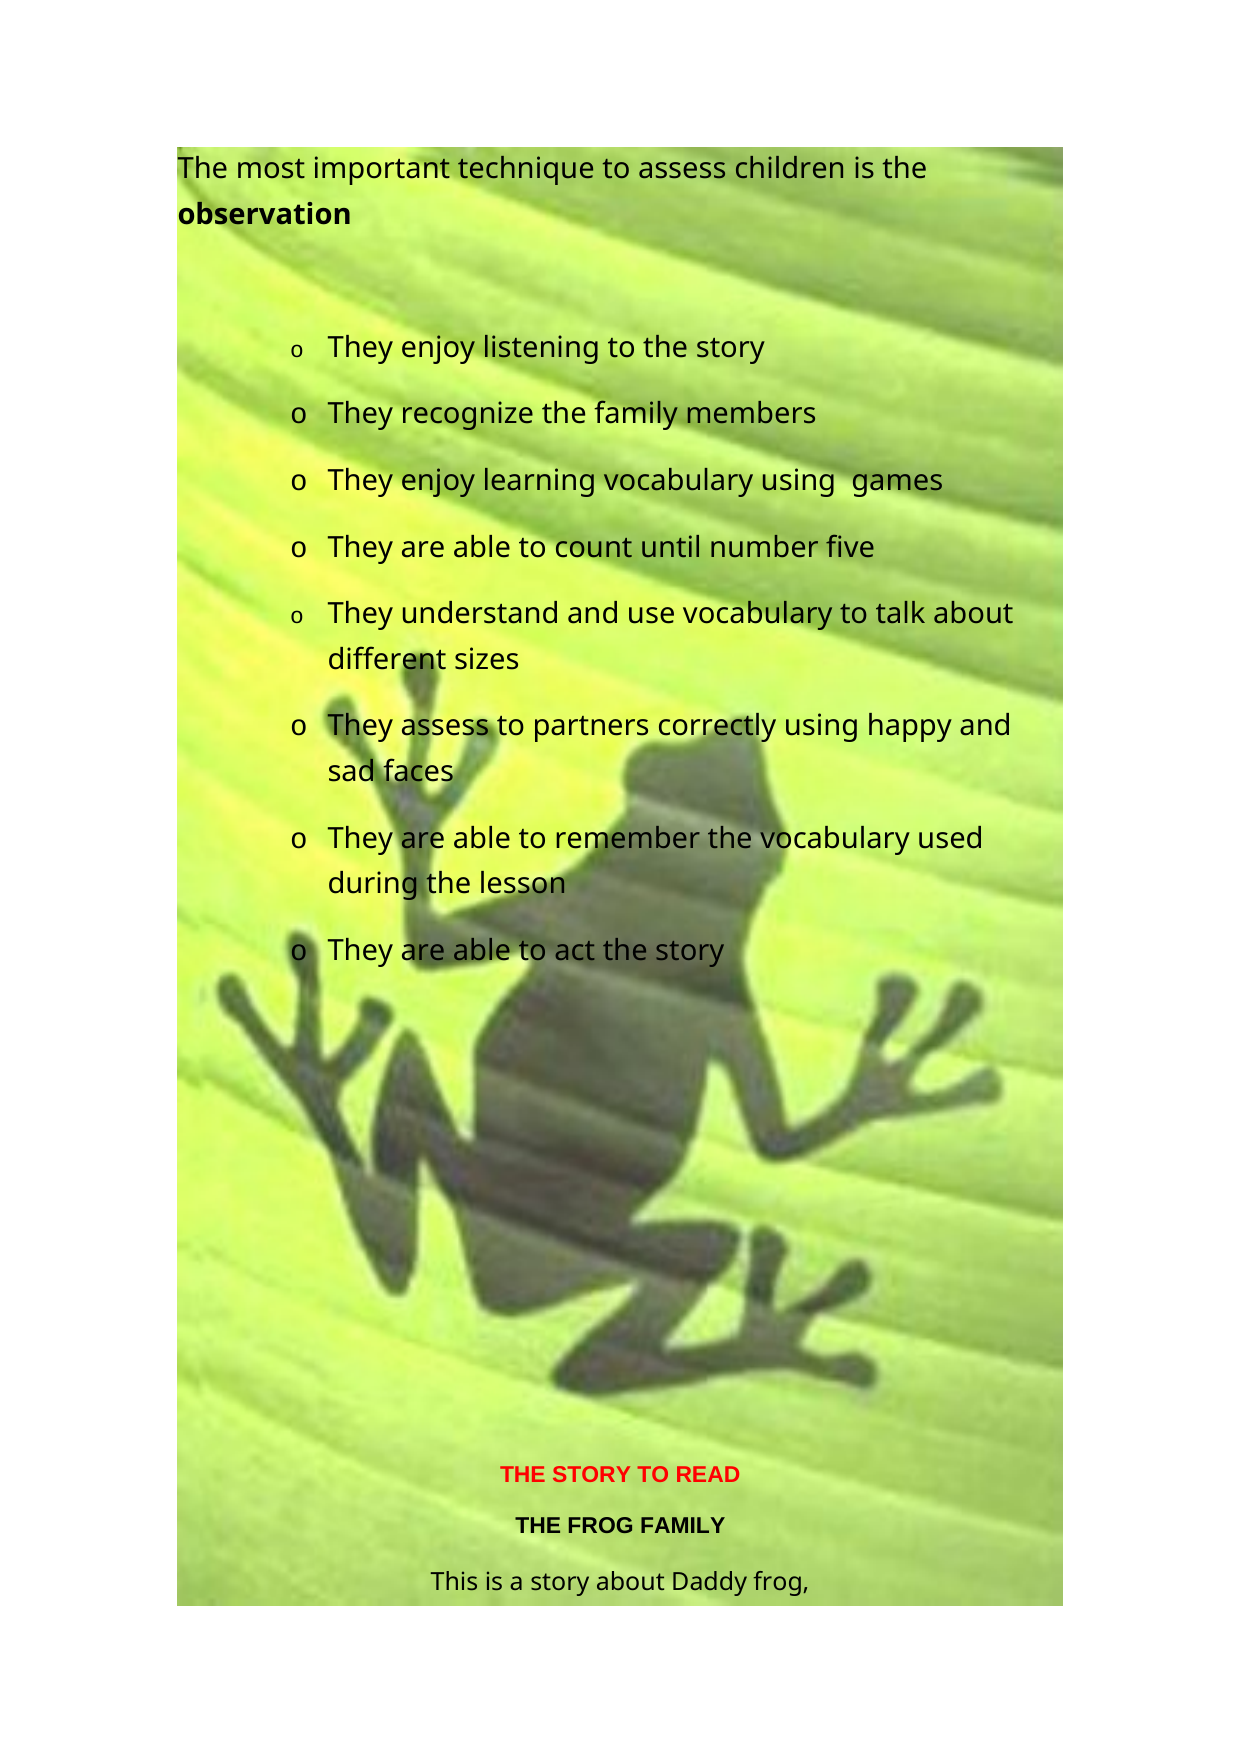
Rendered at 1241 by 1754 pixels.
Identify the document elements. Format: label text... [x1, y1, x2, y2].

text This is a story about Daddy frog, [177, 1563, 1063, 1597]
picture [177, 1487, 1063, 1512]
picture [177, 1597, 1063, 1606]
list They enjoy listening to the story [290, 326, 1063, 366]
text The most important technique to assess children is the observation [177, 148, 1063, 233]
text THE FROG FAMILY [177, 1512, 1063, 1538]
list They are able to remember the vocabulary used during the lesson [290, 817, 1063, 902]
list They understand and use vocabulary to talk about different sizes [290, 593, 1063, 678]
list They recognize the family members [290, 393, 1063, 432]
list They are able to act the story [290, 929, 1063, 969]
picture [177, 233, 1063, 1461]
list They enjoy learning vocabulary using games [290, 459, 1063, 499]
picture [177, 1538, 1063, 1563]
text THE STORY TO READ [177, 1461, 1063, 1487]
list They are able to count until number five [290, 526, 1063, 566]
list They assess to partners correctly using happy and sad faces [290, 705, 1063, 790]
